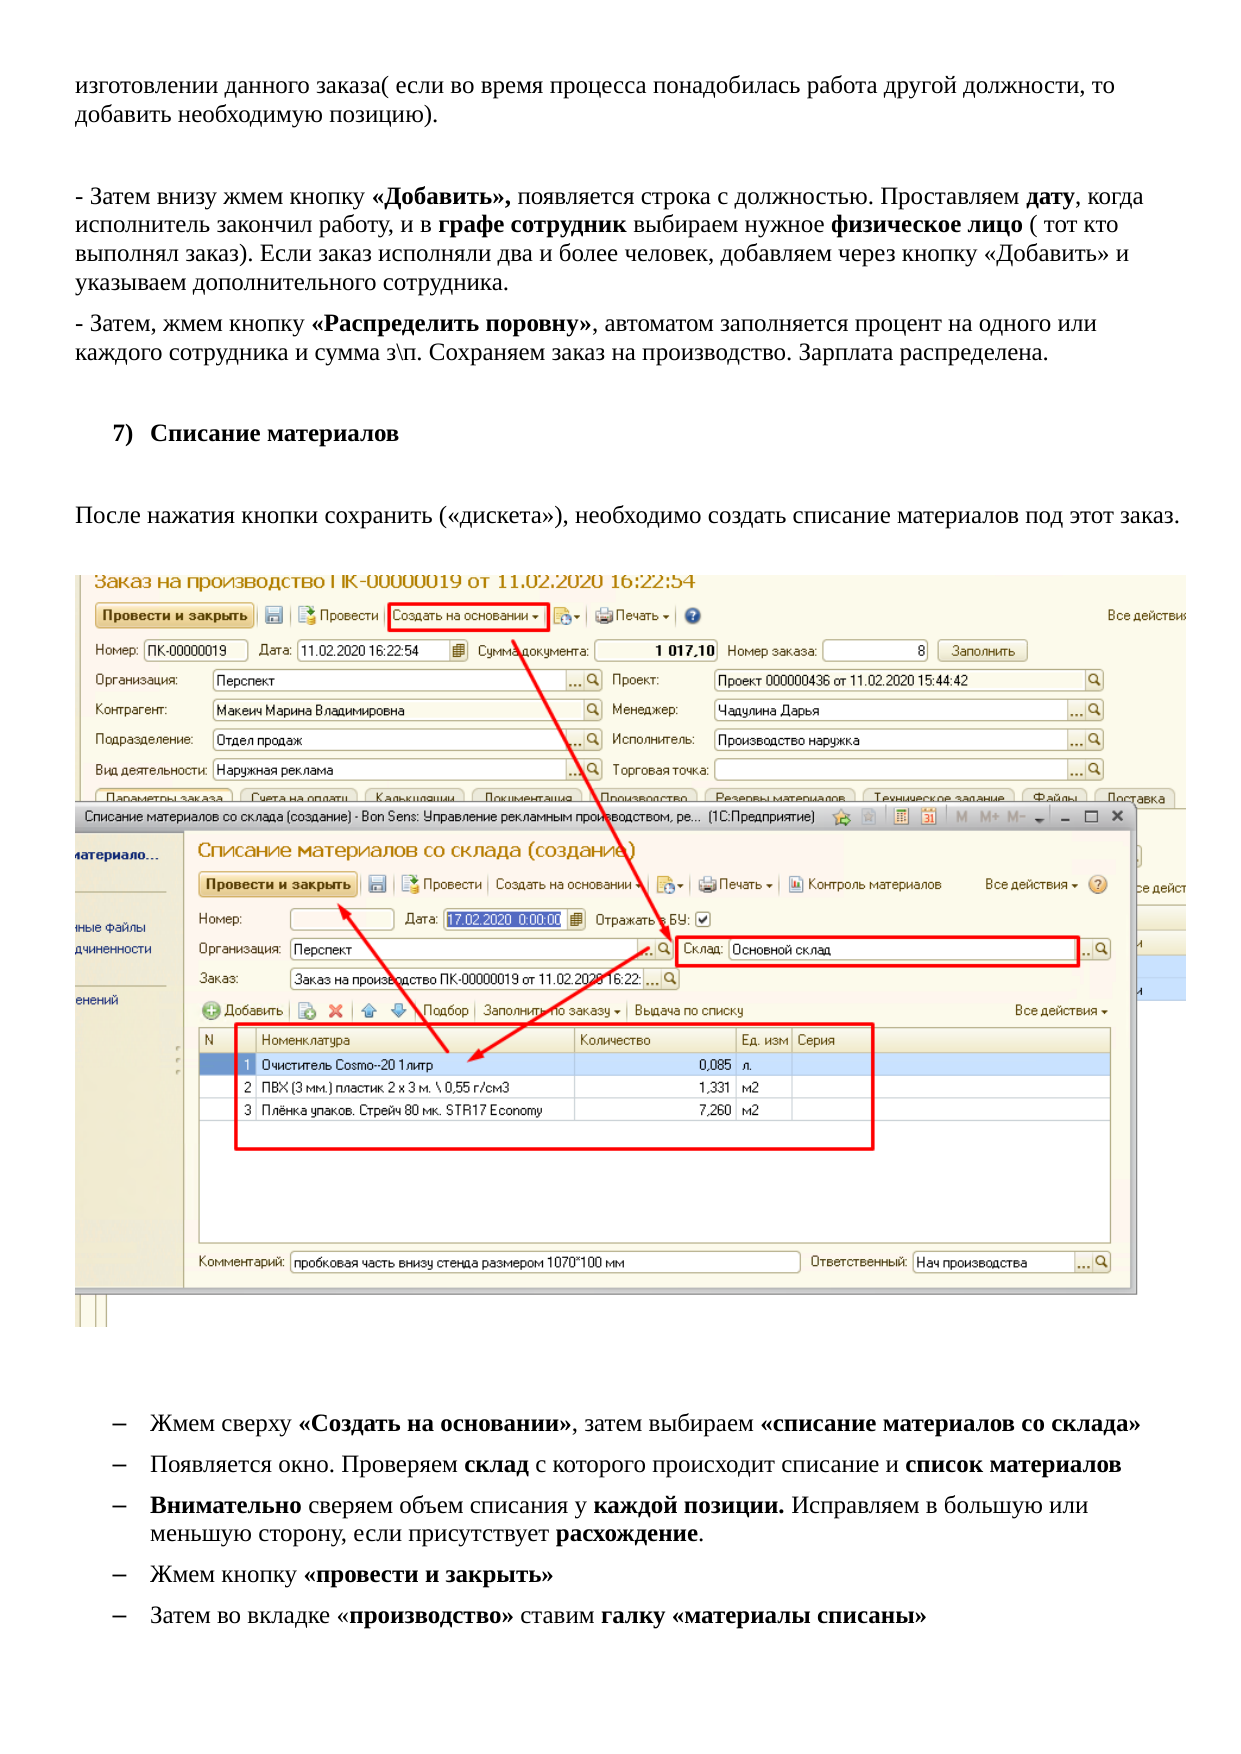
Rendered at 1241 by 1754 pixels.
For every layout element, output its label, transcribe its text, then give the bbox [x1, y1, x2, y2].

list Жмем кнопку «провести и закрыть» [112, 1559, 1186, 1588]
text - Затем, жмем кнопку «Распределить поровну», автоматом заполняется процент на одного или каждого сотрудника и сумма з\п. Сохраняем заказ на производство. Зарплата распределена. [75, 308, 1186, 365]
picture [75, 575, 1186, 1327]
list Появляется окно. Проверяем склад с которого происходит списание и список материалов [112, 1449, 1186, 1478]
list Списание материалов [112, 418, 1186, 447]
text изготовлении данного заказа( если во время процесса понадобилась работа другой должности, то добавить необходимую позицию). [75, 70, 1186, 128]
text После нажатия кнопки сохранить («дискета»), необходимо создать списание материалов под этот заказ. [75, 500, 1186, 529]
list Внимательно сверяем объем списания у каждой позиции. Исправляем в большую или меньшую сторону, если присутствует расхождение. [112, 1490, 1186, 1547]
text - Затем внизу жмем кнопку «Добавить», появляется строка с должностью. Проставляем дату, когда исполнитель закончил работу, и в графе сотрудник выбираем нужное физическое лицо ( тот кто выполнял заказ). Если заказ исполняли два и более человек, добавляем через кнопку «Добавить» и указываем дополнительного сотрудника. [75, 181, 1186, 296]
list Жмем сверху «Создать на основании», затем выбираем «списание материалов со склада» [112, 1408, 1186, 1437]
list Затем во вкладке «производство» ставим галку «материалы списаны» [112, 1600, 1186, 1629]
